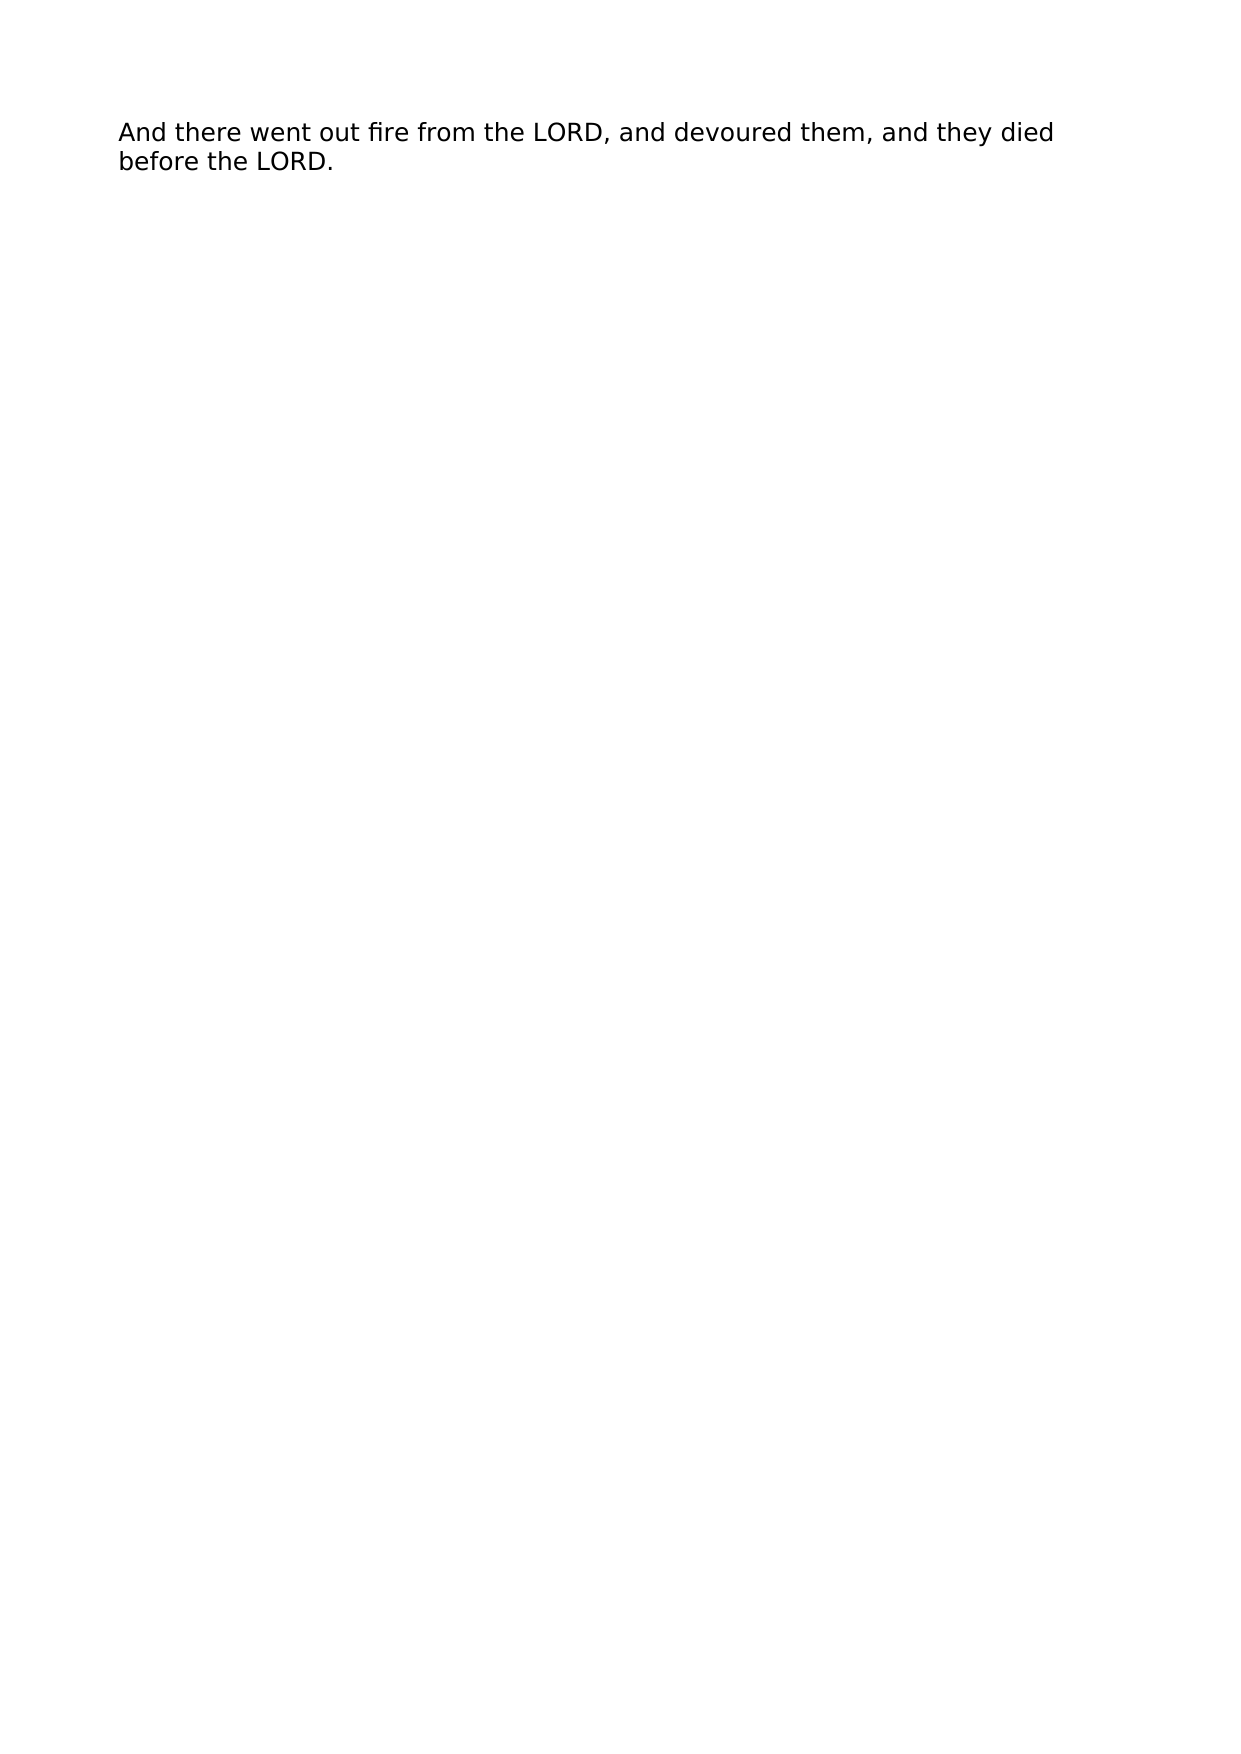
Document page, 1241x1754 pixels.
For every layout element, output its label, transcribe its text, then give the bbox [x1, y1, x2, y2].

text And there went out fire from the LORD, and devoured them, and they died before the LORD. [118, 118, 1122, 176]
